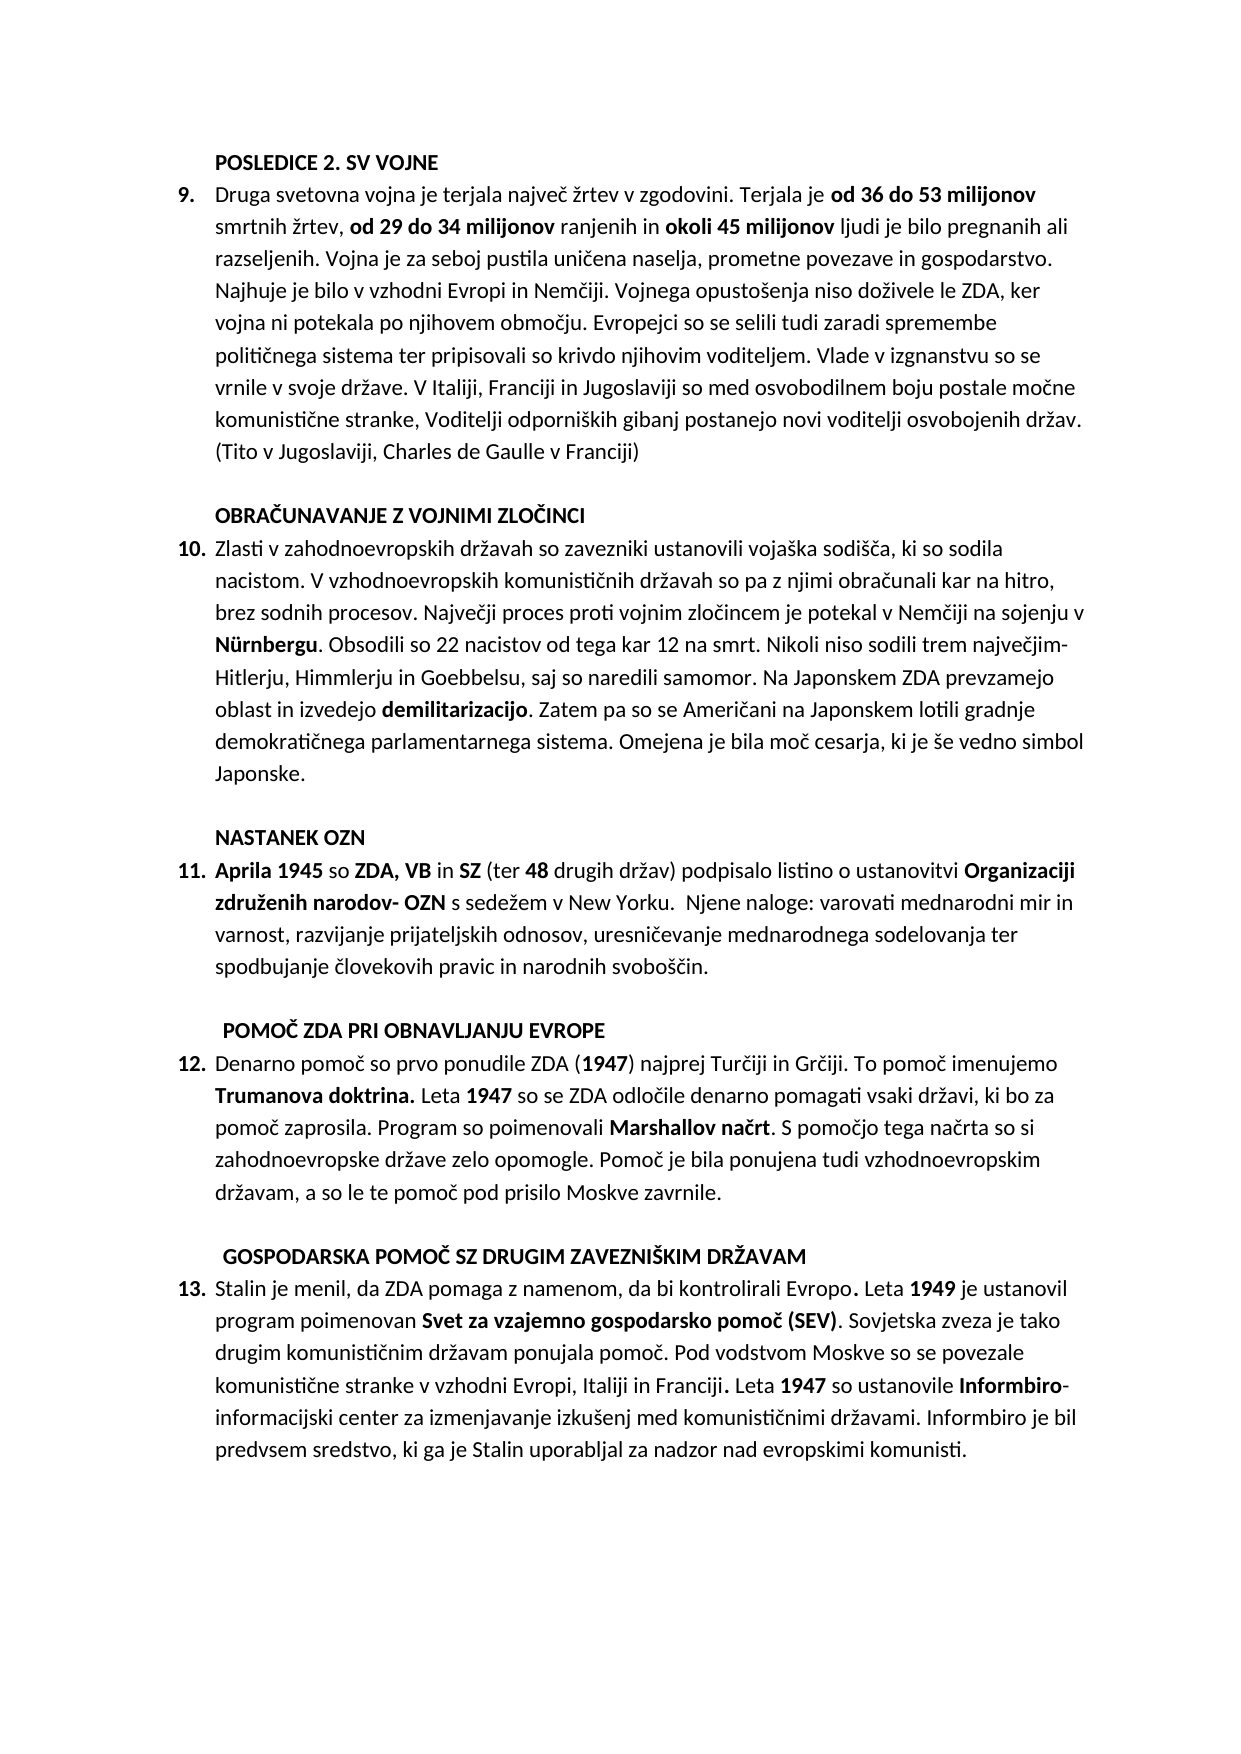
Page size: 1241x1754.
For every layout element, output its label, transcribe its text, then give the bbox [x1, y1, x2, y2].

list OBRAČUNAVANJE Z VOJNIMI ZLOČINCI [215, 502, 1093, 530]
list NASTANEK OZN [215, 823, 1093, 852]
list Zlasti v zahodnoevropskih državah so zavezniki ustanovili vojaška sodišča, ki so sodila nacistom. V vzhodnoevropskih komunističnih državah so pa z njimi obračunali kar na hitro, brez sodnih procesov. Največji proces proti vojnim zločincem je potekal v Nemčiji na sojenju v Nürnbergu. Obsodili so 22 nacistov od tega kar 12 na smrt. Nikoli niso sodili trem največjim- Hitlerju, Himmlerju in Goebbelsu, saj so naredili samomor. Na Japonskem ZDA prevzamejo oblast in izvedejo demilitarizacijo. Zatem pa so se Američani na Japonskem lotili gradnje demokratičnega parlamentarnega sistema. Omejena je bila moč cesarja, ki je še vedno simbol Japonske. [177, 534, 1093, 787]
list Druga svetovna vojna je terjala največ žrtev v zgodovini. Terjala je od 36 do 53 milijonov smrtnih žrtev, od 29 do 34 milijonov ranjenih in okoli 45 milijonov ljudi je bilo pregnanih ali razseljenih. Vojna je za seboj pustila uničena naselja, prometne povezave in gospodarstvo. Najhuje je bilo v vzhodni Evropi in Nemčiji. Vojnega opustošenja niso doživele le ZDA, ker vojna ni potekala po njihovem območju. Evropejci so se selili tudi zaradi spremembe političnega sistema ter pripisovali so krivdo njihovim voditeljem. Vlade v izgnanstvu so se vrnile v svoje države. V Italiji, Franciji in Jugoslaviji so med osvobodilnem boju postale močne komunistične stranke, Voditelji odporniških gibanj postanejo novi voditelji osvobojenih držav. (Tito v Jugoslaviji, Charles de Gaulle v Franciji) [177, 180, 1093, 465]
list POSLEDICE 2. SV VOJNE [215, 148, 1093, 176]
list Aprila 1945 so ZDA, VB in SZ (ter 48 drugih držav) podpisalo listino o ustanovitvi Organizaciji združenih narodov- OZN s sedežem v New Yorku. Njene naloge: varovati mednarodni mir in varnost, razvijanje prijateljskih odnosov, uresničevanje mednarodnega sodelovanja ter spodbujanje človekovih pravic in narodnih svoboščin. [177, 856, 1093, 980]
list POMOČ ZDA PRI OBNAVLJANJU EVROPE [223, 1017, 1093, 1045]
list Denarno pomoč so prvo ponudile ZDA (1947) najprej Turčiji in Grčiji. To pomoč imenujemo Trumanova doktrina. Leta 1947 so se ZDA odločile denarno pomagati vsaki državi, ki bo za pomoč zaprosila. Program so poimenovali Marshallov načrt. S pomočjo tega načrta so si zahodnoevropske države zelo opomogle. Pomoč je bila ponujena tudi vzhodnoevropskim državam, a so le te pomoč pod prisilo Moskve zavrnile. [177, 1049, 1093, 1206]
list Stalin je menil, da ZDA pomaga z namenom, da bi kontrolirali Evropo. Leta 1949 je ustanovil program poimenovan Svet za vzajemno gospodarsko pomoč (SEV). Sovjetska zveza je tako drugim komunističnim državam ponujala pomoč. Pod vodstvom Moskve so se povezale komunistične stranke v vzhodni Evropi, Italiji in Franciji. Leta 1947 so ustanovile Informbiro- informacijski center za izmenjavanje izkušenj med komunističnimi državami. Informbiro je bil predvsem sredstvo, ki ga je Stalin uporabljal za nadzor nad evropskimi komunisti. [177, 1274, 1093, 1463]
list GOSPODARSKA POMOČ SZ DRUGIM ZAVEZNIŠKIM DRŽAVAM [223, 1242, 1093, 1270]
